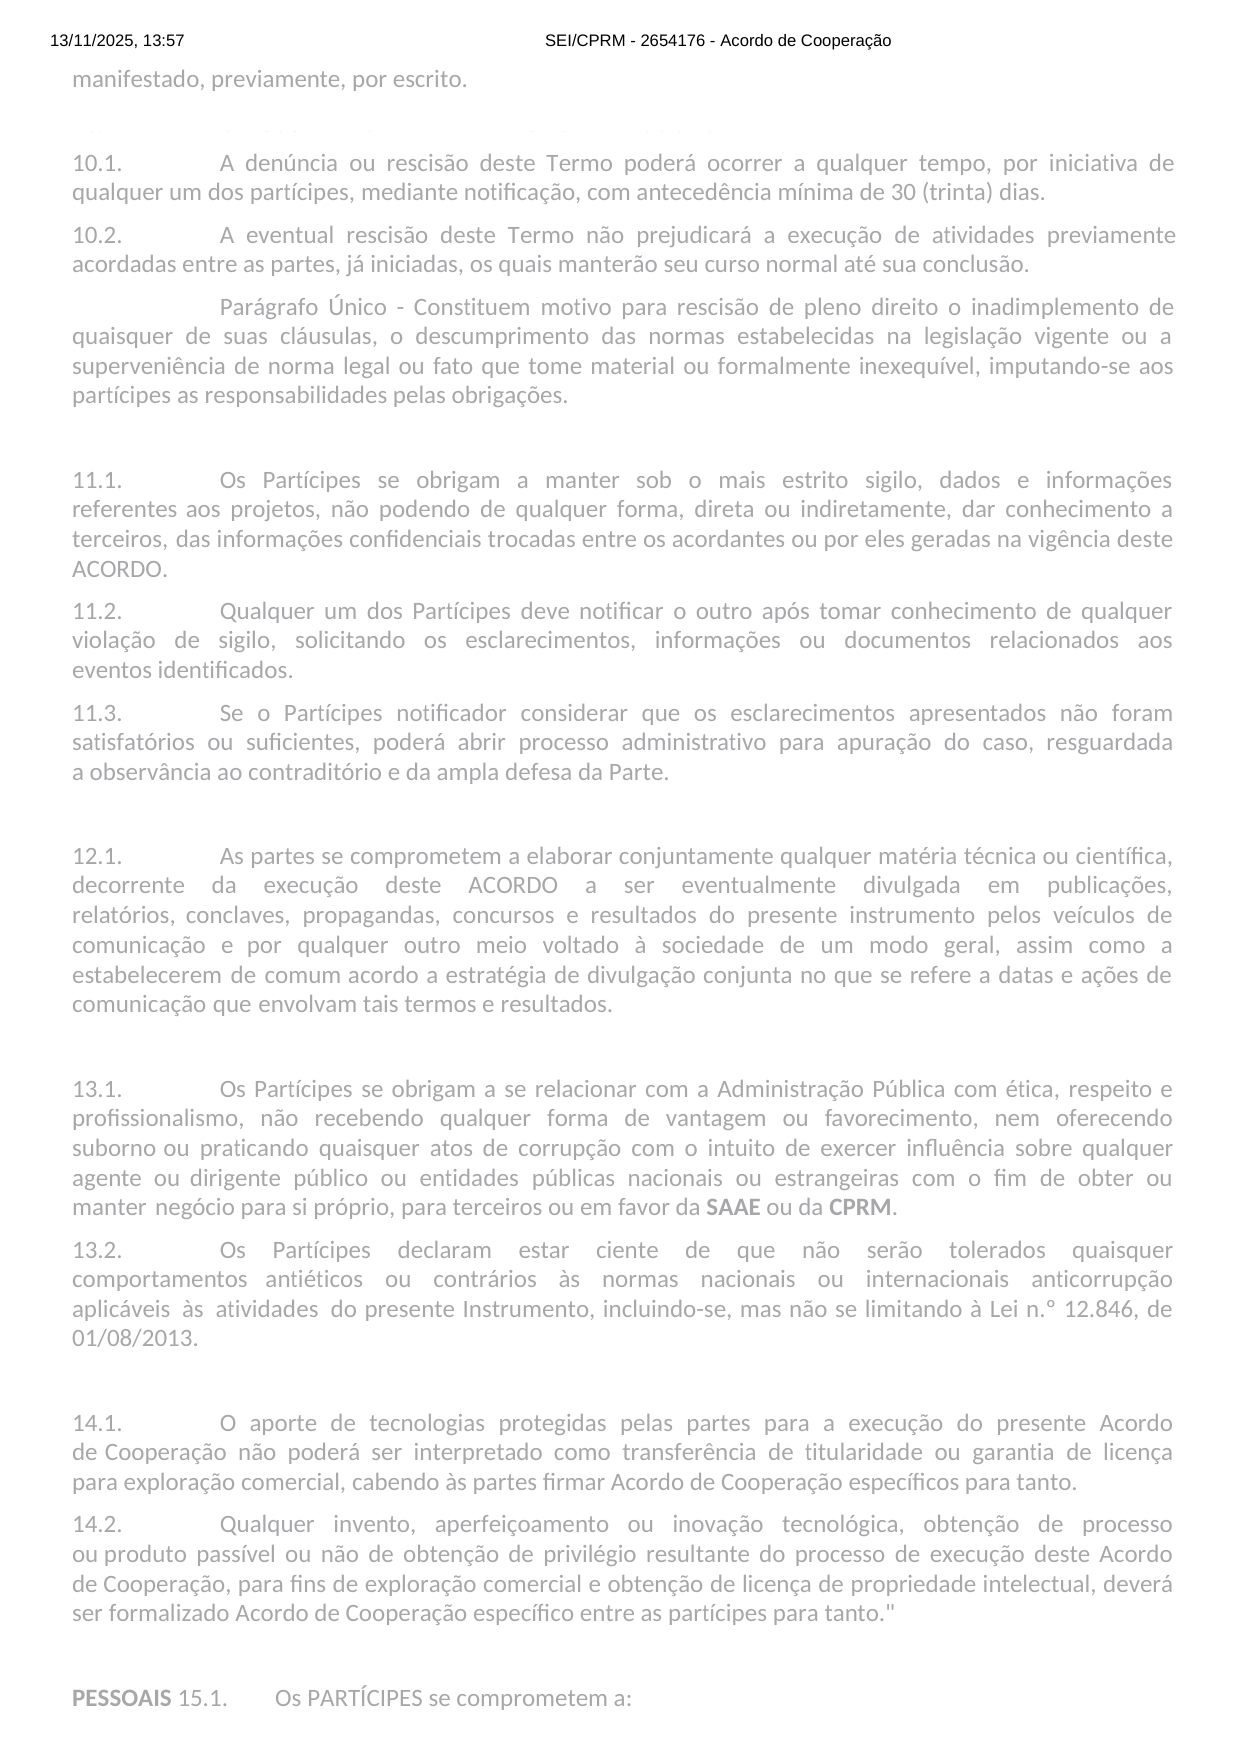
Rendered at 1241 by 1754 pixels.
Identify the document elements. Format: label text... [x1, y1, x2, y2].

text 13.2. Os Partícipes declaram estar ciente de que não serão tolerados quaisquer comportamentos antiéticos ou contrários às normas nacionais ou internacionais anticorrupção aplicáveis às atividades do presente Instrumento, incluindo-se, mas não se limitando à Lei n.º 12.846, de 01/08/2013. [72, 1234, 1173, 1353]
text 13. CLÁUSULA DÉCIMA-TERCEIRA – DO COMPROMISSO ANTICORRUPÇÃO [72, 1031, 1193, 1062]
text 11.3. Se o Partícipes notiﬁcador considerar que os esclarecimentos apresentados não foram satisfatórios ou suﬁcientes, poderá abrir processo administrativo para apuração do caso, resguardada a observância ao contraditório e da ampla defesa da Parte. [72, 697, 1173, 786]
text 12.1. As partes se comprometem a elaborar conjuntamente qualquer matéria técnica ou cientíﬁca, decorrente da execução deste ACORDO a ser eventualmente divulgada em publicações, relatórios, conclaves, propagandas, concursos e resultados do presente instrumento pelos veículos de comunicação e por qualquer outro meio voltado à sociedade de um modo geral, assim como a estabelecerem de comum acordo a estratégia de divulgação conjunta no que se refere a datas e ações de comunicação que envolvam tais termos e resultados. [72, 841, 1173, 1019]
text 15. CLÁUSULA DÉCIMA-QUINTA – DA PROTEÇÃO DOS DADOS PESSOAIS 15.1. Os PARTÍCIPES se comprometem a: [72, 1671, 922, 1713]
text 14.2. Qualquer invento, aperfeiçoamento ou inovação tecnológica, obtenção de processo ou produto passível ou não de obtenção de privilégio resultante do processo de execução deste Acordo de Cooperação, para ﬁns de exploração comercial e obtenção de licença de propriedade intelectual, deverá ser formalizado Acordo de Cooperação especíﬁco entre as partícipes para tanto." [72, 1509, 1173, 1628]
text 10.1. A denúncia ou rescisão deste Termo poderá ocorrer a qualquer tempo, por iniciativa de qualquer um dos partícipes, mediante notiﬁcação, com antecedência mínima de 30 (trinta) dias. [72, 148, 1177, 207]
text 13.1. Os Partícipes se obrigam a se relacionar com a Administração Pública com ética, respeito e proﬁssionalismo, não recebendo qualquer forma de vantagem ou favorecimento, nem oferecendo suborno ou praticando quaisquer atos de corrupção com o intuito de exercer inﬂuência sobre qualquer agente ou dirigente público ou entidades públicas nacionais ou estrangeiras com o ﬁm de obter ou manter negócio para si próprio, para terceiros ou em favor da SAAE ou da CPRM. [72, 1074, 1173, 1222]
text 11. CLÁUSULA DÉCIMA-PRIMEIRA – DO SIGILO [72, 422, 1193, 453]
text 10. CLÁUSULA DÉCIMA – DA DENÚNCIA E RESCISÃO [72, 107, 1193, 138]
text Parágrafo Único - Constituem motivo para rescisão de pleno direito o inadimplemento de quaisquer de suas cláusulas, o descumprimento das normas estabelecidas na legislação vigente ou a superveniência de norma legal ou fato que tome material ou formalmente inexequível, imputando-se aos partícipes as responsabilidades pelas obrigações. [72, 291, 1177, 410]
text 11.1. Os Partícipes se obrigam a manter sob o mais estrito sigilo, dados e informações referentes aos projetos, não podendo de qualquer forma, direta ou indiretamente, dar conhecimento a terceiros, das informações conﬁdenciais trocadas entre os acordantes ou por eles geradas na vigência deste ACORDO. [72, 465, 1173, 583]
text 13/11/2025, 13:57 SEI/CPRM - 2654176 - Acordo de Cooperação manifestado, previamente, por escrito. [50, 31, 897, 94]
text 10.2. A eventual rescisão deste Termo não prejudicará a execução de atividades previamente acordadas entre as partes, já iniciadas, os quais manterão seu curso normal até sua conclusão. [72, 219, 1177, 279]
text 14.1. O aporte de tecnologias protegidas pelas partes para a execução do presente Acordo de Cooperação não poderá ser interpretado como transferência de titularidade ou garantia de licença para exploração comercial, cabendo às partes ﬁrmar Acordo de Cooperação especíﬁcos para tanto. [72, 1408, 1173, 1497]
text 11.2. Qualquer um dos Partícipes deve notiﬁcar o outro após tomar conhecimento de qualquer violação de sigilo, solicitando os esclarecimentos, informações ou documentos relacionados aos eventos identiﬁcados. [72, 596, 1173, 685]
